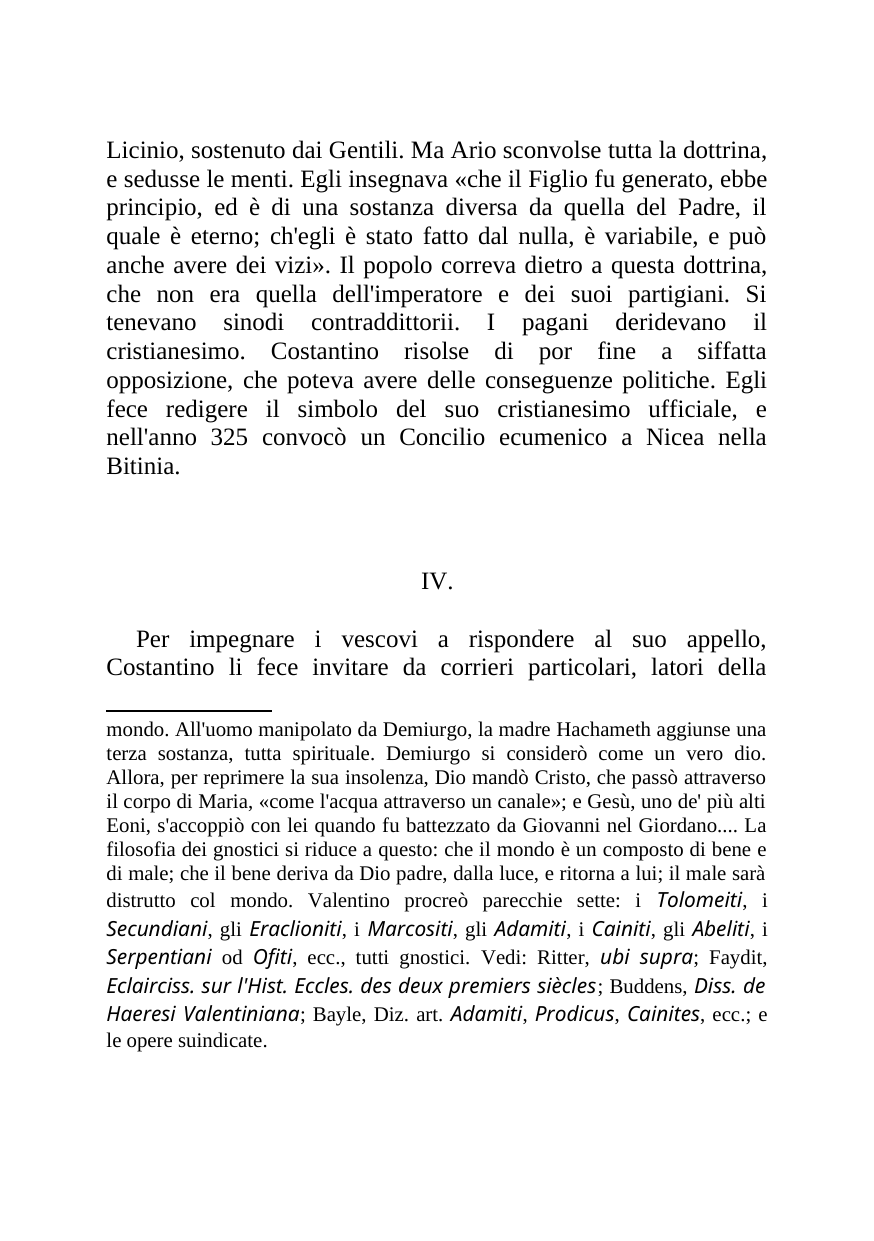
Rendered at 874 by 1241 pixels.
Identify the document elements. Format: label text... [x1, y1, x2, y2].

text Licinio, sostenuto dai Gentili. Ma Ario sconvolse tutta la dottrina, e sedusse le menti. Egli insegnava «che il Figlio fu generato, ebbe principio, ed è di una sostanza diversa da quella del Padre, il quale è eterno; ch'egli è stato fatto dal nulla, è variabile, e può anche avere dei vizi». Il popolo correva dietro a questa dottrina, che non era quella dell'imperatore e dei suoi partigiani. Si tenevano sinodi contraddittorii. I pagani deridevano il cristianesimo. Costantino risolse di por fine a siffatta opposizione, che poteva avere delle conseguenze politiche. Egli fece redigere il simbolo del suo cristianesimo ufficiale, e nell'anno 325 convocò un Concilio ecumenico a Nicea nella Bitinia. [106, 135, 768, 480]
text IV. [106, 566, 768, 595]
text Per impegnare i vescovi a rispondere al suo appello, Costantino li fece invitare da corrieri particolari, latori della [106, 624, 768, 681]
text mondo. All'uomo manipolato da Demiurgo, la madre Hachameth aggiunse una terza sostanza, tutta spirituale. Demiurgo si considerò come un vero dio. Allora, per reprimere la sua insolenza, Dio mandò Cristo, che passò attraverso il corpo di Maria, «come l'acqua attraverso un canale»; e Gesù, uno de' più alti Eoni, s'accoppiò con lei quando fu battezzato da Giovanni nel Giordano.... La filosofia dei gnostici si riduce a questo: che il mondo è un composto di bene e di male; che il bene deriva da Dio padre, dalla luce, e ritorna a lui; il male sarà distrutto col mondo. Valentino procreò parecchie sette: i Tolomeiti, i Secundiani, gli Eraclioniti, i Marcositi, gli Adamiti, i Cainiti, gli Abeliti, i Serpentiani od Ofiti, ecc., tutti gnostici. Vedi: Ritter, ubi supra; Faydit, Eclairciss. sur l'Hist. Eccles. des deux premiers siècles; Buddens, Diss. de Haeresi Valentiniana; Bayle, Diz. art. Adamiti, Prodicus, Cainites, ecc.; e le opere suindicate. [106, 717, 768, 1052]
